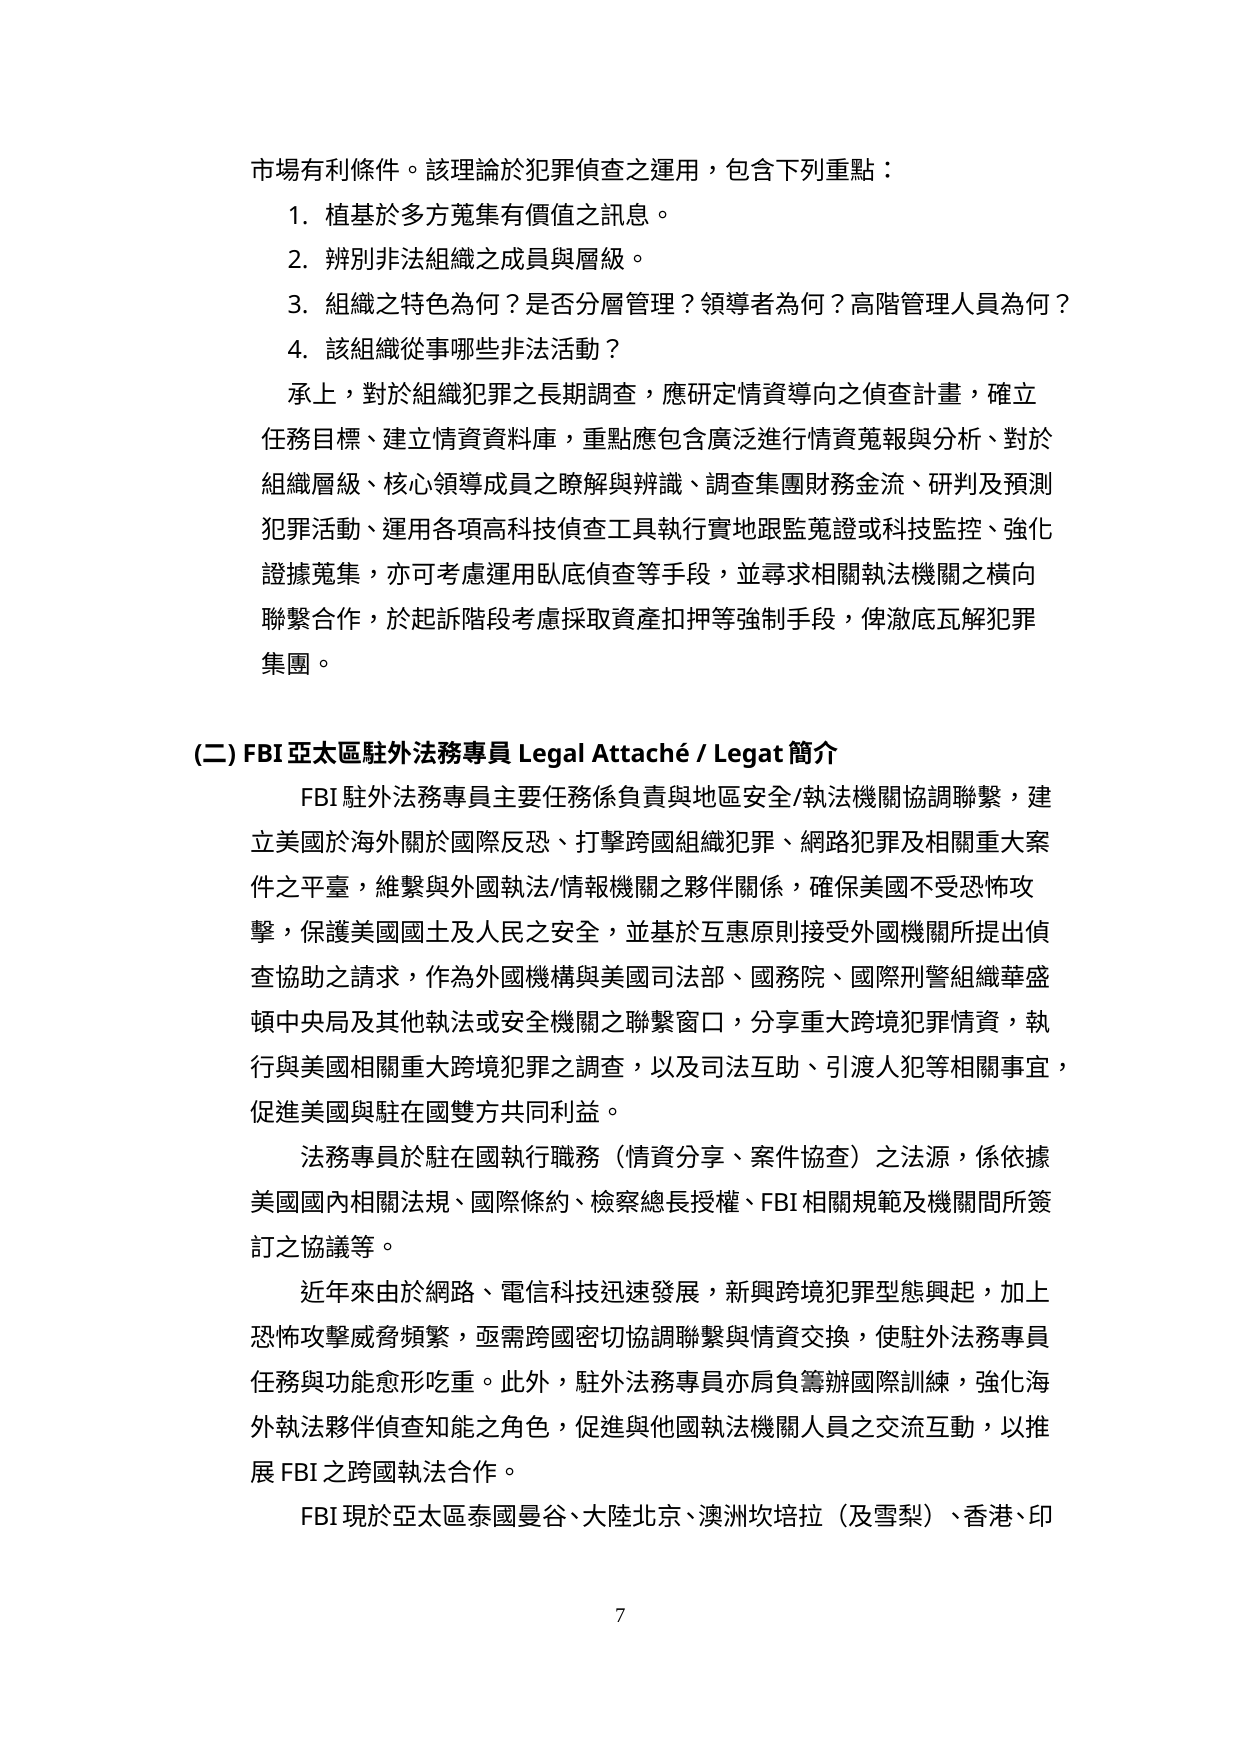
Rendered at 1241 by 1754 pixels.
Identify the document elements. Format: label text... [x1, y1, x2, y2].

text 近年來由於網路、電信科技迅速發展，新興跨境犯罪型態興起，加上恐怖攻擊威脅頻繁，亟需跨國密切協調聯繫與情資交換，使駐外法務專員任務與功能愈形吃重。此外，駐外法務專員亦肩負籌辦國際訓練，強化海外執法夥伴偵查知能之角色，促進與他國執法機關人員之交流互動，以推展FBI之跨國執法合作。 [250, 1271, 1053, 1489]
text FBI現於亞太區泰國曼谷、大陸北京、澳洲坎培拉（及雪梨）、香港、印 [250, 1496, 1053, 1534]
list 該組織從事哪些非法活動？ [287, 329, 1053, 366]
text 法務專員於駐在國執行職務（情資分享、案件協查）之法源，係依據美國國內相關法規、國際條約、檢察總長授權、FBI相關規範及機關間所簽訂之協議等。 [250, 1137, 1053, 1264]
list 辨別非法組織之成員與層級。 [287, 239, 1053, 277]
list 植基於多方蒐集有價值之訊息。 [287, 195, 1053, 232]
text 市場有利條件。該理論於犯罪偵查之運用，包含下列重點： [250, 150, 1053, 187]
list 組織之特色為何？是否分層管理？領導者為何？高階管理人員為何？ [287, 284, 1053, 322]
text (二) FBI亞太區駐外法務專員Legal Attaché / Legat簡介 [187, 732, 1053, 770]
text 承上，對於組織犯罪之長期調查，應研定情資導向之偵查計畫，確立任務目標、建立情資資料庫，重點應包含廣泛進行情資蒐報與分析、對於組織層級、核心領導成員之瞭解與辨識、調查集團財務金流、研判及預測犯罪活動、運用各項高科技偵查工具執行實地跟監蒐證或科技監控、強化證據蒐集，亦可考慮運用臥底偵查等手段，並尋求相關執法機關之橫向聯繫合作，於起訴階段考慮採取資產扣押等強制手段，俾澈底瓦解犯罪集團。 [261, 373, 1053, 681]
text FBI駐外法務專員主要任務係負責與地區安全/執法機關協調聯繫，建立美國於海外關於國際反恐、打擊跨國組織犯罪、網路犯罪及相關重大案件之平臺，維繫與外國執法/情報機關之夥伴關係，確保美國不受恐怖攻擊，保護美國國土及人民之安全，並基於互惠原則接受外國機關所提出偵查協助之請求，作為外國機構與美國司法部、國務院、國際刑警組織華盛頓中央局及其他執法或安全機關之聯繫窗口，分享重大跨境犯罪情資，執行與美國相關重大跨境犯罪之調查，以及司法互助、引渡人犯等相關事宜，促進美國與駐在國雙方共同利益。 [250, 777, 1053, 1129]
